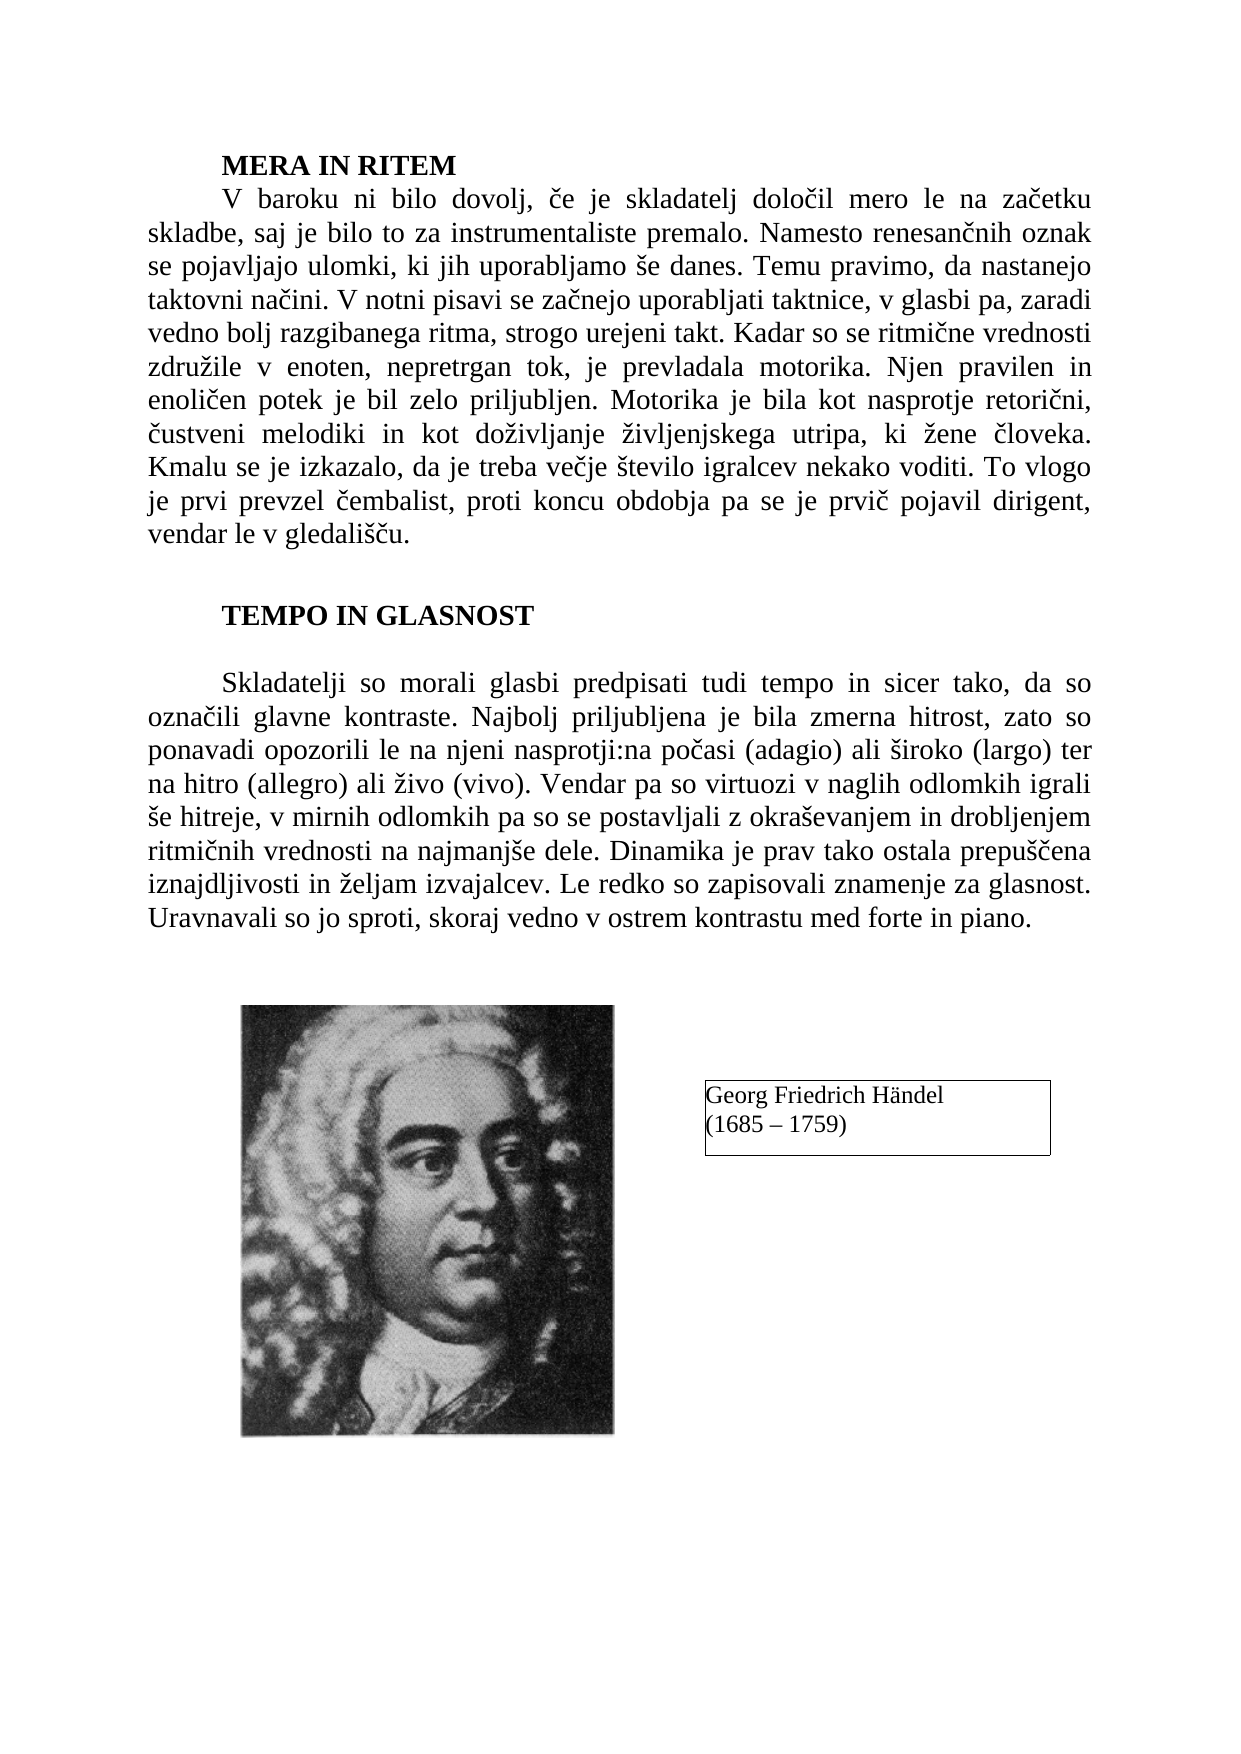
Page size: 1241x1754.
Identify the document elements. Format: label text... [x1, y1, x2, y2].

text Georg Friedrich Händel [706, 1081, 1050, 1109]
text V baroku ni bilo dovolj, če je skladatelj določil mero le na začetku skladbe, saj je bilo to za instrumentaliste premalo. Namesto renesančnih oznak se pojavljajo ulomki, ki jih uporabljamo še danes. Temu pravimo, da nastanejo taktovni načini. V notni pisavi se začnejo uporabljati taktnice, v glasbi pa, zaradi vedno bolj razgibanega ritma, strogo urejeni takt. Kadar so se ritmične vrednosti združile v enoten, nepretrgan tok, je prevladala motorika. Njen pravilen in enoličen potek je bil zelo priljubljen. Motorika je bila kot nasprotje retorični, čustveni melodiki in kot doživljanje življenjskega utripa, ki žene človeka. Kmalu se je izkazalo, da je treba večje število igralcev nekako voditi. To vlogo je prvi prevzel čembalist, proti koncu obdobja pa se je prvič pojavil dirigent, vendar le v gledališču. [148, 181, 1093, 550]
subtitle MERA IN RITEM [148, 148, 1093, 181]
text Skladatelji so morali glasbi predpisati tudi tempo in sicer tako, da so označili glavne kontraste. Najbolj priljubljena je bila zmerna hitrost, zato so ponavadi opozorili le na njeni nasprotji:na počasi (adagio) ali široko (largo) ter na hitro (allegro) ali živo (vivo). Vendar pa so virtuozi v naglih odlomkih igrali še hitreje, v mirnih odlomkih pa so se postavljali z okraševanjem in drobljenjem ritmičnih vrednosti na najmanjše dele. Dinamika je prav tako ostala prepuščena iznajdljivosti in željam izvajalcev. Le redko so zapisovali znamenje za glasnost. Uravnavali so jo sproti, skoraj vedno v ostrem kontrastu med forte in piano. [148, 665, 1093, 934]
subtitle TEMPO IN GLASNOST [148, 598, 1093, 632]
text (1685 – 1759) [706, 1109, 1050, 1138]
picture [240, 1005, 615, 1438]
